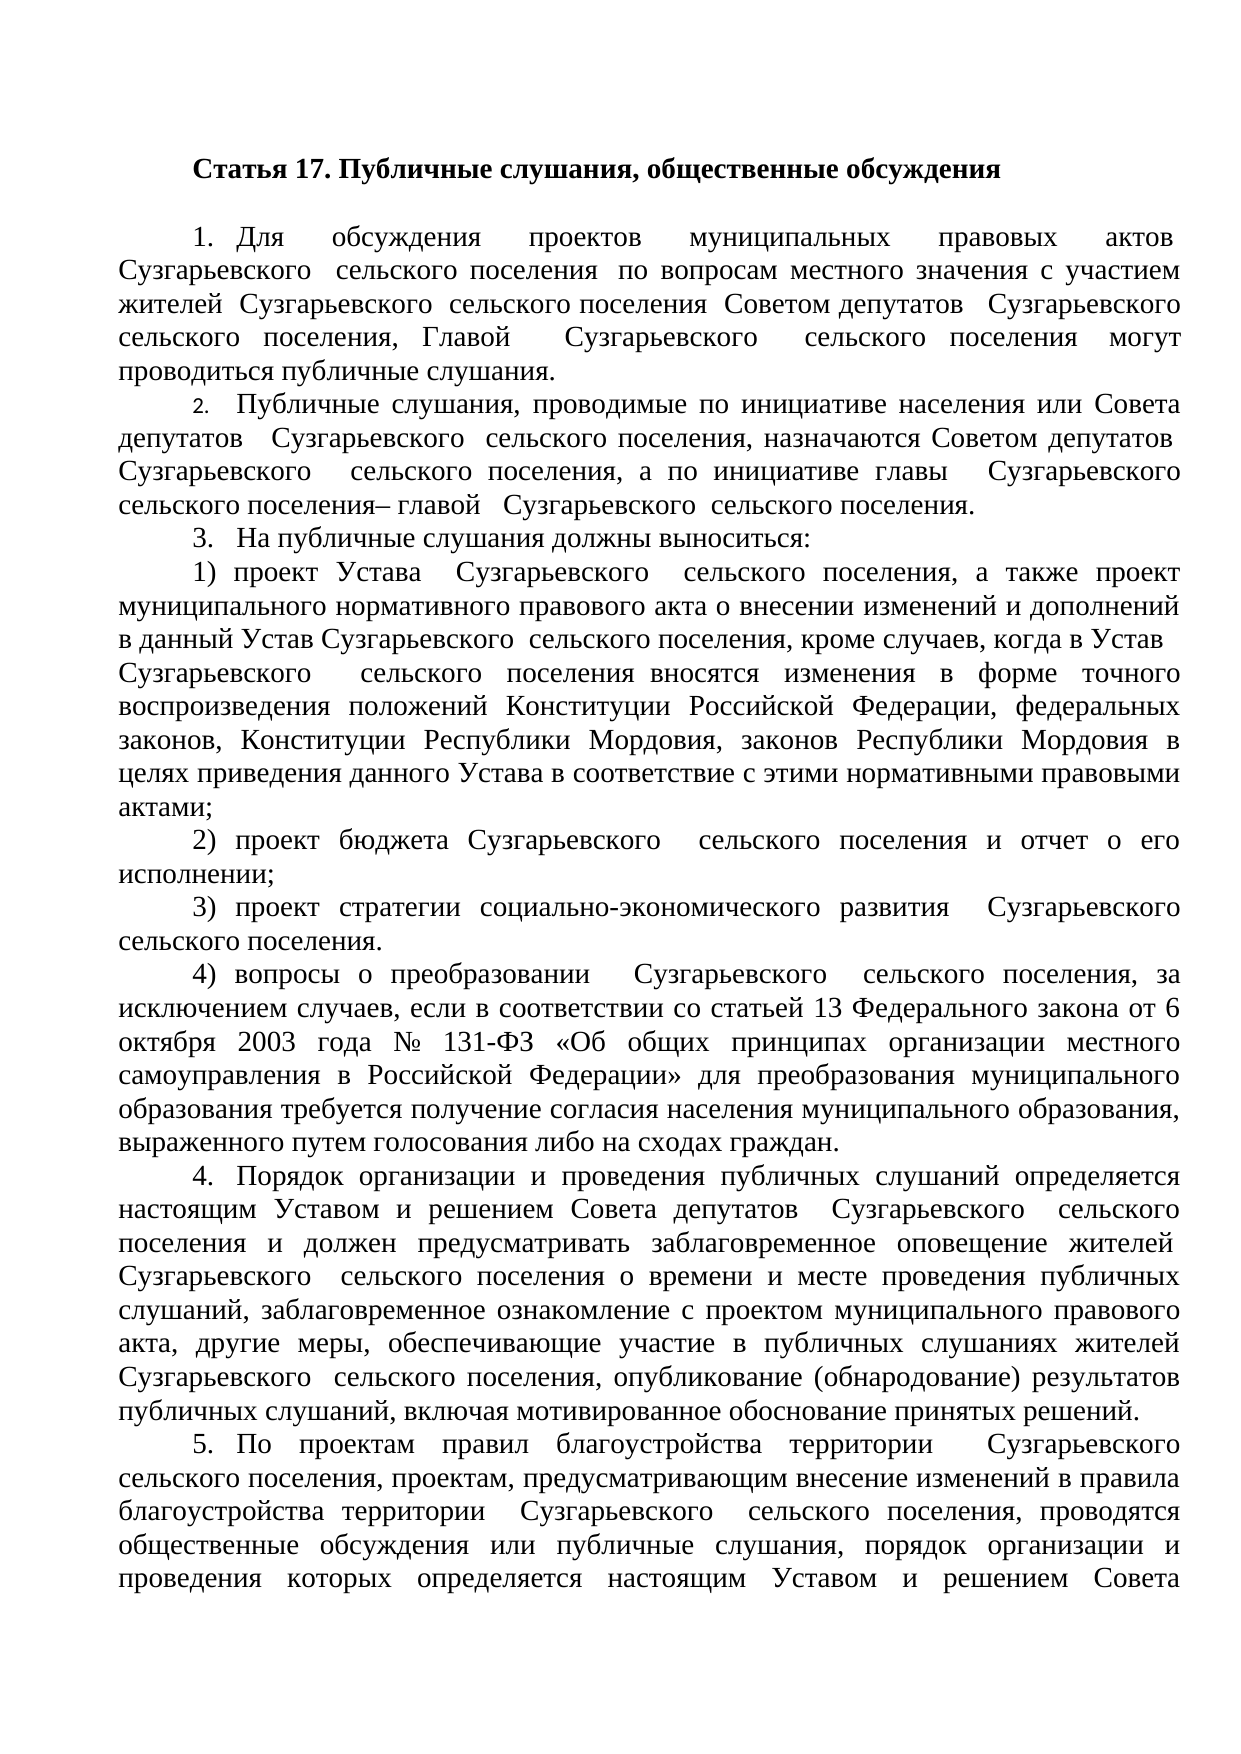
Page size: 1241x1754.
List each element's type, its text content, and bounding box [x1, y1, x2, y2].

text 1) проект Устава Сузгарьевского сельского поселения, а также проект муниципального нормативного правового акта о внесении изменений и дополнений в данный Устав Сузгарьевского сельского поселения, кроме случаев, когда в Устав Сузгарьевского сельского поселения вносятся изменения в форме точного воспроизведения положений Конституции Российской Федерации, федеральных законов, Конституции Республики Мордовия, законов Республики Мордовия в целях приведения данного Устава в соответствие с этими нормативными правовыми актами; [118, 554, 1181, 822]
list На публичные слушания должны выноситься: [118, 521, 1181, 554]
list По проектам правил благоустройства территории Сузгарьевского сельского поселения, проектам, предусматривающим внесение изменений в правила благоустройства территории Сузгарьевского сельского поселения, проводятся общественные обсуждения или публичные слушания, порядок организации и проведения которых определяется настоящим Уставом и решением Совета [118, 1426, 1181, 1594]
list Порядок организации и проведения публичных слушаний определяется настоящим Уставом и решением Совета депутатов Сузгарьевского сельского поселения и должен предусматривать заблаговременное оповещение жителей Сузгарьевского сельского поселения о времени и месте проведения публичных слушаний, заблаговременное ознакомление с проектом муниципального правового акта, другие меры, обеспечивающие участие в публичных слушаниях жителей Сузгарьевского сельского поселения, опубликование (обнародование) результатов публичных слушаний, включая мотивированное обоснование принятых решений. [118, 1158, 1181, 1426]
text 3) проект стратегии социально-экономического развития Сузгарьевского сельского поселения. [118, 889, 1181, 957]
list Публичные слушания, проводимые по инициативе населения или Совета депутатов Сузгарьевского сельского поселения, назначаются Советом депутатов Сузгарьевского сельского поселения, а по инициативе главы Сузгарьевского сельского поселения– главой Сузгарьевского сельского поселения. [118, 386, 1181, 521]
text Статья 17. Публичные слушания, общественные обсуждения [118, 152, 1181, 185]
list Для обсуждения проектов муниципальных правовых актов Сузгарьевского сельского поселения по вопросам местного значения с участием жителей Сузгарьевского сельского поселения Советом депутатов Сузгарьевского сельского поселения, Главой Сузгарьевского сельского поселения могут проводиться публичные слушания. [118, 219, 1181, 386]
text 2) проект бюджета Сузгарьевского сельского поселения и отчет о его исполнении; [118, 822, 1181, 889]
text 4) вопросы о преобразовании Сузгарьевского сельского поселения, за исключением случаев, если в соответствии со статьей 13 Федерального закона от 6 октября 2003 года № 131-ФЗ «Об общих принципах организации местного самоуправления в Российской Федерации» для преобразования муниципального образования требуется получение согласия населения муниципального образования, выраженного путем голосования либо на сходах граждан. [118, 957, 1181, 1158]
